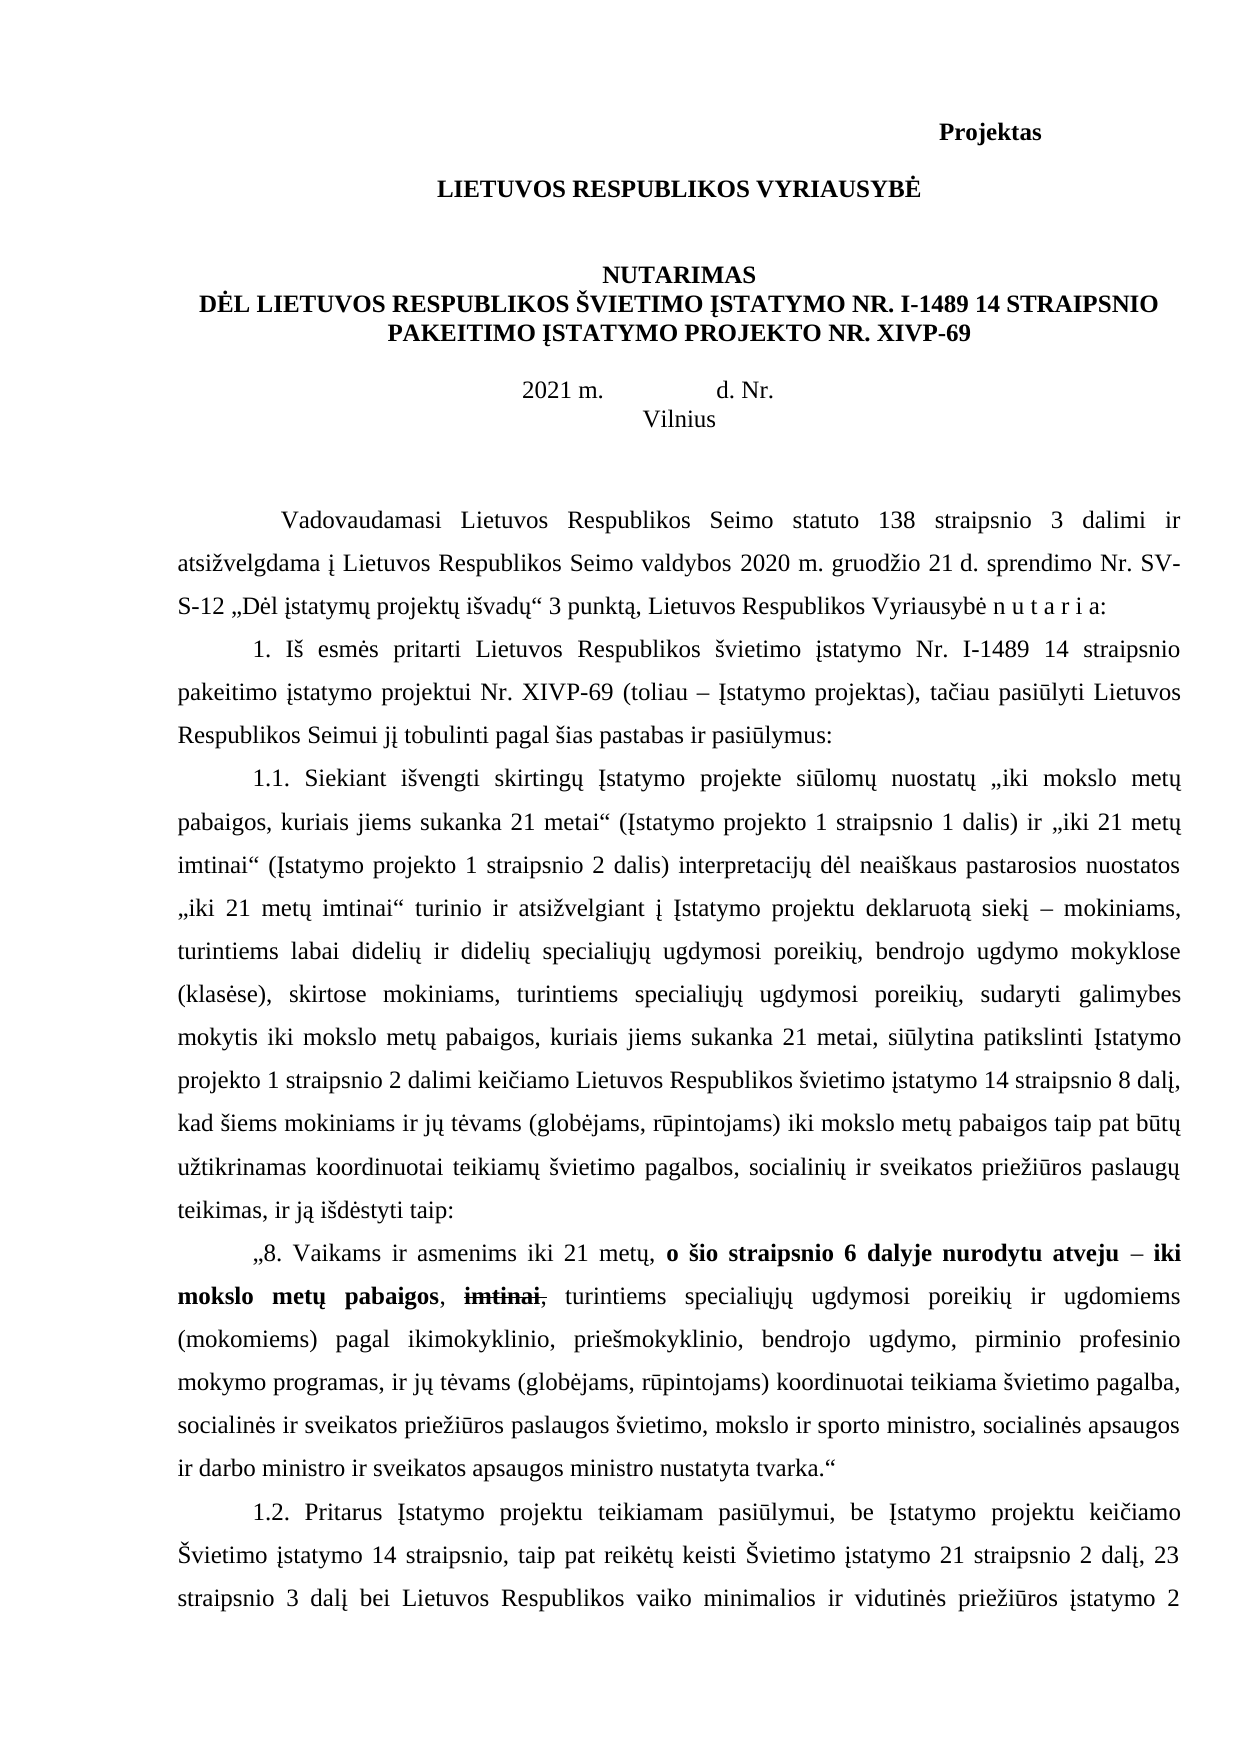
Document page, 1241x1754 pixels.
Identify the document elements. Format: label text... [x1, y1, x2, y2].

text 2021 m. d. Nr. [177, 375, 1181, 404]
text 1.2. Pritarus Įstatymo projektu teikiamam pasiūlymui, be Įstatymo projektu keičiamo Švietimo įstatymo 14 straipsnio, taip pat reikėtų keisti Švietimo įstatymo 21 straipsnio 2 dalį, 23 straipsnio 3 dalį bei Lietuvos Respublikos vaiko minimalios ir vidutinės priežiūros įstatymo 2 [177, 1497, 1181, 1612]
text DĖL LIETUVOS RESPUBLIKOS ŠVIETIMO ĮSTATYMO NR. I-1489 14 STRAIPSNIO PAKEITIMO ĮSTATYMO PROJEKTO NR. XIVP-69 [177, 289, 1181, 347]
text Projektas [177, 117, 1181, 145]
text 1.1. Siekiant išvengti skirtingų Įstatymo projekte siūlomų nuostatų „iki mokslo metų pabaigos, kuriais jiems sukanka 21 metai“ (Įstatymo projekto 1 straipsnio 1 dalis) ir „iki 21 metų imtinai“ (Įstatymo projekto 1 straipsnio 2 dalis) interpretacijų dėl neaiškaus pastarosios nuostatos „iki 21 metų imtinai“ turinio ir atsižvelgiant į Įstatymo projektu deklaruotą siekį – mokiniams, turintiems labai didelių ir didelių specialiųjų ugdymosi poreikių, bendrojo ugdymo mokyklose (klasėse), skirtose mokiniams, turintiems specialiųjų ugdymosi poreikių, sudaryti galimybes mokytis iki mokslo metų pabaigos, kuriais jiems sukanka 21 metai, siūlytina patikslinti Įstatymo projekto 1 straipsnio 2 dalimi keičiamo Lietuvos Respublikos švietimo įstatymo 14 straipsnio 8 dalį, kad šiems mokiniams ir jų tėvams (globėjams, rūpintojams) iki mokslo metų pabaigos taip pat būtų užtikrinamas koordinuotai teikiamų švietimo pagalbos, socialinių ir sveikatos priežiūros paslaugų teikimas, ir ją išdėstyti taip: [177, 763, 1181, 1223]
text Lietuvos Respublikos Vyriausybė [177, 174, 1181, 203]
text Vadovaudamasi Lietuvos Respublikos Seimo statuto 138 straipsnio 3 dalimi ir atsižvelgdama į Lietuvos Respublikos Seimo valdybos 2020 m. gruodžio 21 d. sprendimo Nr. SV-S-12 „Dėl įstatymų projektų išvadų“ 3 punktą, Lietuvos Respublikos Vyriausybė n u t a r i a: [177, 505, 1181, 620]
text Vilnius [177, 404, 1181, 433]
text nutarimas [177, 260, 1181, 289]
text „8. Vaikams ir asmenims iki 21 metų, o šio straipsnio 6 dalyje nurodytu atveju – iki mokslo metų pabaigos, imtinai, turintiems specialiųjų ugdymosi poreikių ir ugdomiems (mokomiems) pagal ikimokyklinio, priešmokyklinio, bendrojo ugdymo, pirminio profesinio mokymo programas, ir jų tėvams (globėjams, rūpintojams) koordinuotai teikiama švietimo pagalba, socialinės ir sveikatos priežiūros paslaugos švietimo, mokslo ir sporto ministro, socialinės apsaugos ir darbo ministro ir sveikatos apsaugos ministro nustatyta tvarka.“ [177, 1238, 1181, 1482]
text 1. Iš esmės pritarti Lietuvos Respublikos švietimo įstatymo Nr. I-1489 14 straipsnio pakeitimo įstatymo projektui Nr. XIVP-69 (toliau – Įstatymo projektas), tačiau pasiūlyti Lietuvos Respublikos Seimui jį tobulinti pagal šias pastabas ir pasiūlymus: [177, 634, 1181, 749]
